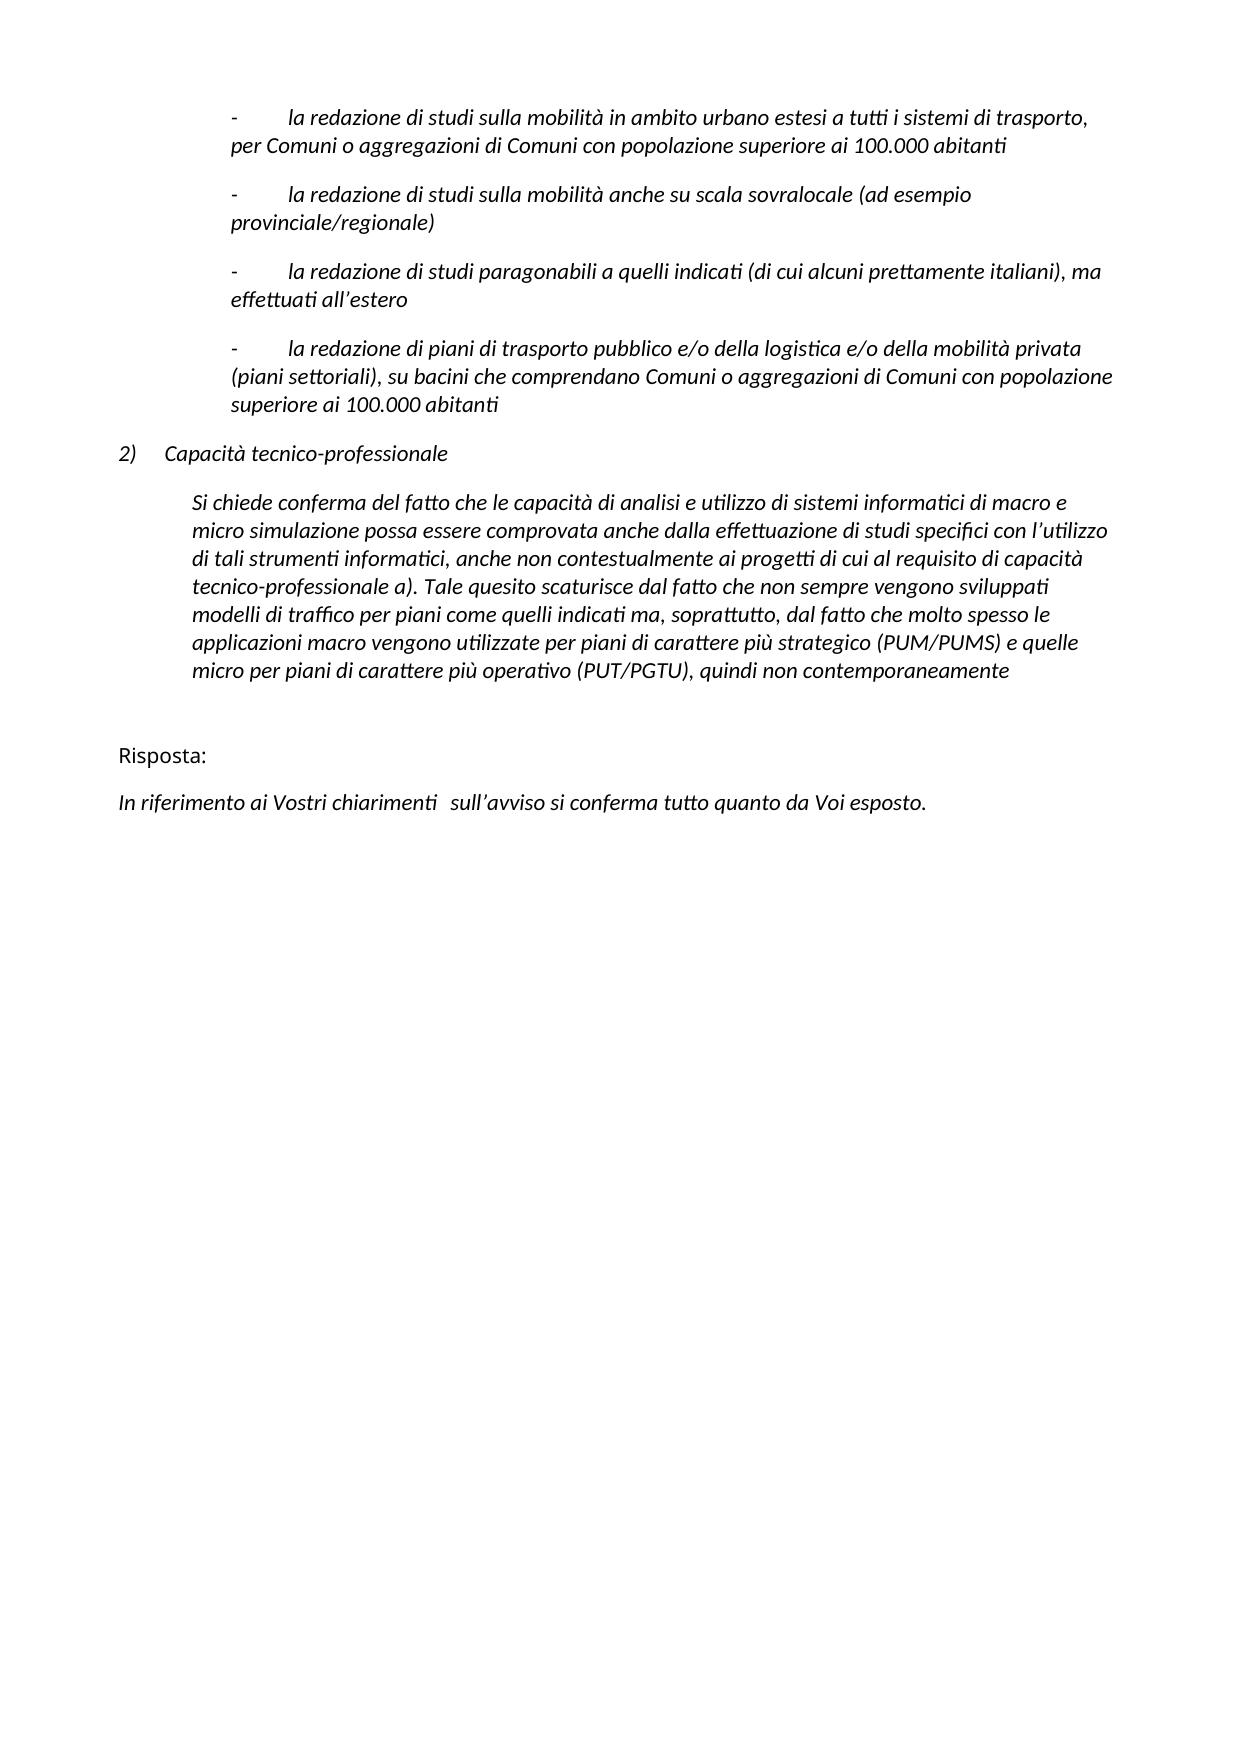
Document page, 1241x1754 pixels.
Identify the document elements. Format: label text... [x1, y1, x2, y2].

text - la redazione di studi sulla mobilità in ambito urbano estesi a tutti i sistemi di trasporto, per Comuni o aggregazioni di Comuni con popolazione superiore ai 100.000 abitanti [231, 103, 1122, 159]
text - la redazione di piani di trasporto pubblico e/o della logistica e/o della mobilità privata (piani settoriali), su bacini che comprendano Comuni o aggregazioni di Comuni con popolazione superiore ai 100.000 abitanti [231, 334, 1122, 418]
text - la redazione di studi paragonabili a quelli indicati (di cui alcuni prettamente italiani), ma effettuati all’estero [231, 257, 1122, 313]
text - la redazione di studi sulla mobilità anche su scala sovralocale (ad esempio provinciale/regionale) [231, 180, 1122, 236]
text In riferimento ai Vostri chiarimenti sull’avviso si conferma tutto quanto da Voi esposto. [118, 788, 1122, 817]
text 2) Capacità tecnico-professionale [118, 439, 1122, 467]
text Risposta: [118, 741, 1122, 770]
text Si chiede conferma del fatto che le capacità di analisi e utilizzo di sistemi informatici di macro e micro simulazione possa essere comprovata anche dalla effettuazione di studi specifici con l’utilizzo di tali strumenti informatici, anche non contestualmente ai progetti di cui al requisito di capacità tecnico-professionale a). Tale quesito scaturisce dal fatto che non sempre vengono sviluppati modelli di traffico per piani come quelli indicati ma, soprattutto, dal fatto che molto spesso le applicazioni macro vengono utilizzate per piani di carattere più strategico (PUM/PUMS) e quelle micro per piani di carattere più operativo (PUT/PGTU), quindi non contemporaneamente [192, 488, 1122, 684]
